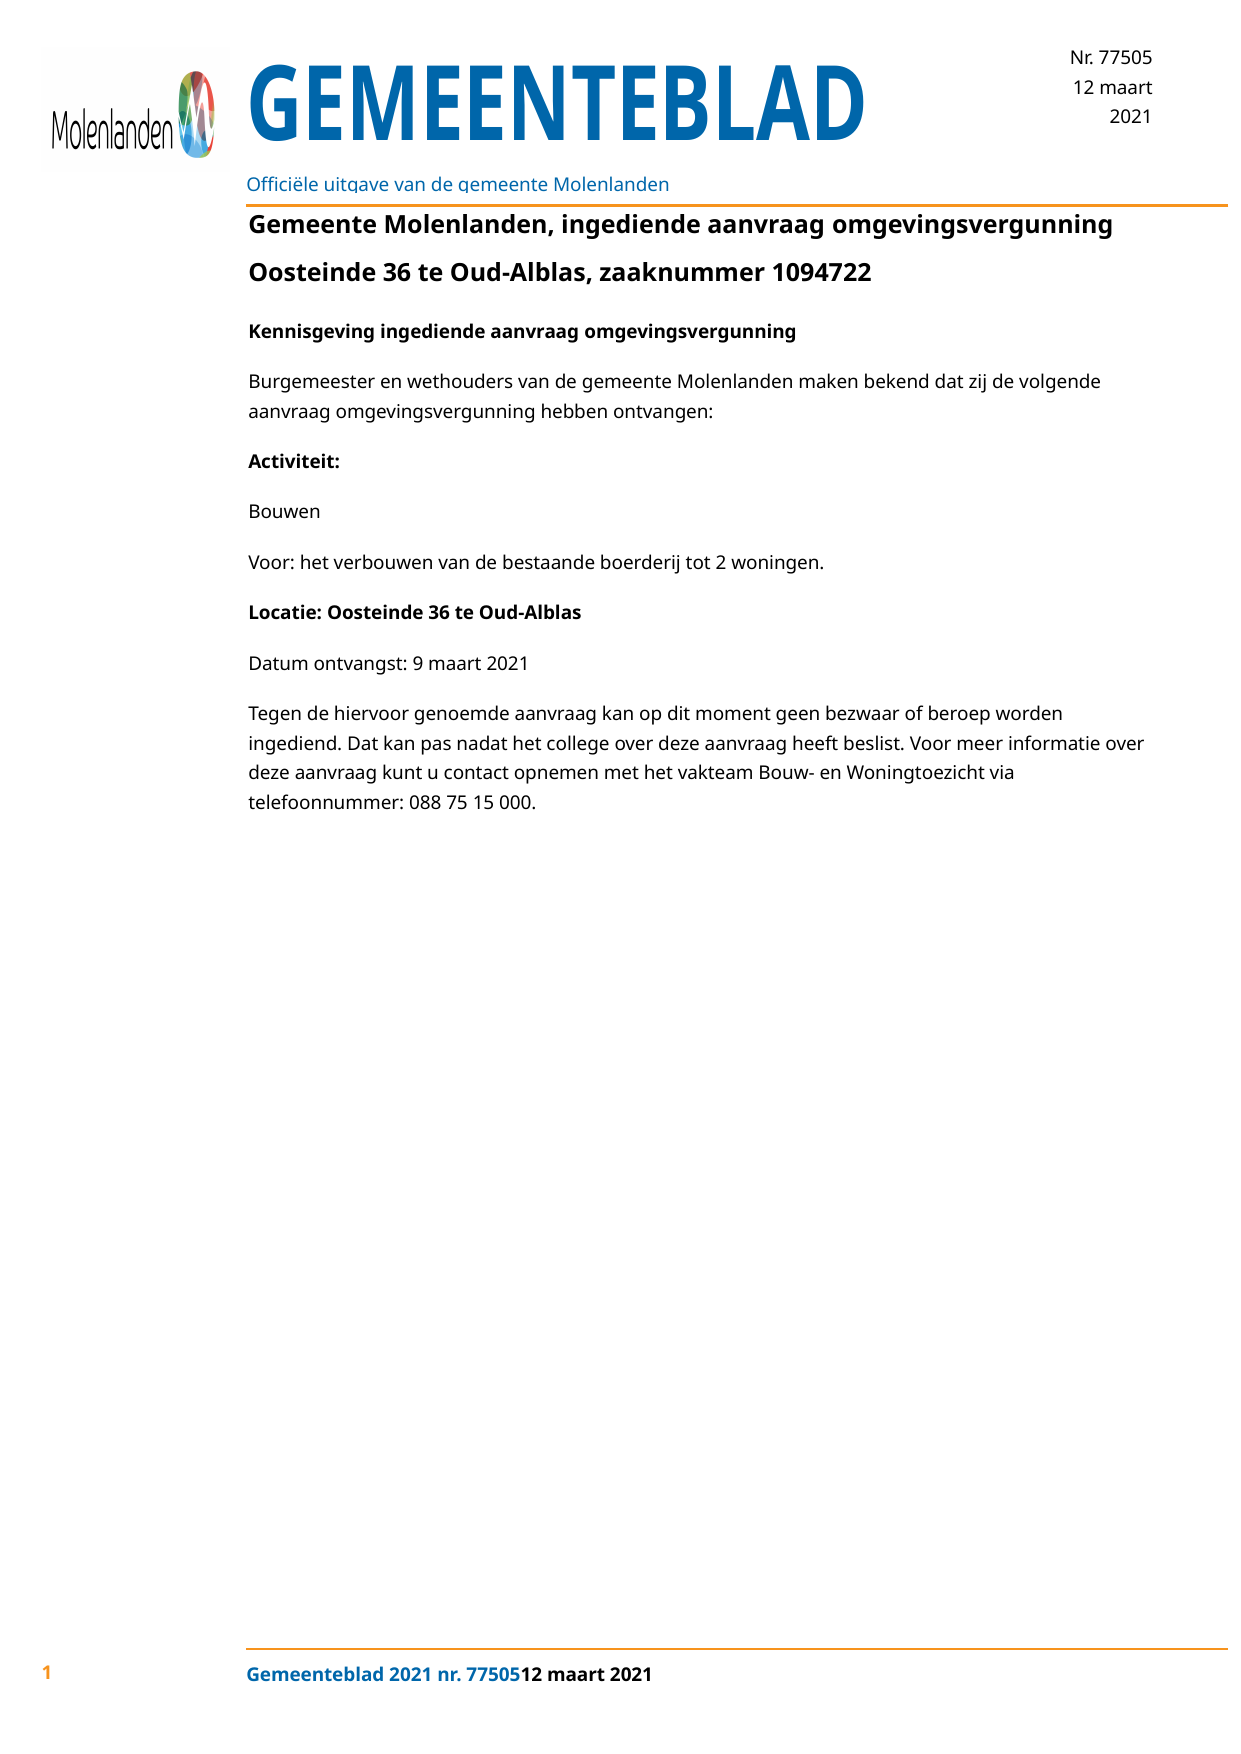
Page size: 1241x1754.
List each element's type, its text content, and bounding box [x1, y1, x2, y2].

text Locatie: Oosteinde 36 te Oud-Alblas [248, 599, 1152, 625]
text Kennisgeving ingediende aanvraag omgevingsvergunning [248, 318, 1152, 344]
text Gemeente Molenlanden, ingediende aanvraag omgevingsvergunning Oosteinde 36 te Oud-Alblas, zaaknummer 1094722 [248, 207, 1152, 288]
picture [41, 47, 231, 172]
text Bouwen [248, 499, 1152, 524]
text Datum ontvangst: 9 maart 2021 [248, 650, 1152, 676]
text Activiteit: [248, 448, 1152, 474]
text Voor: het verbouwen van de bestaande boerderij tot 2 woningen. [248, 549, 1152, 575]
text Burgemeester en wethouders van de gemeente Molenlanden maken bekend dat zij de volgende aanvraag omgevingsvergunning hebben ontvangen: [248, 368, 1152, 424]
text Tegen de hiervoor genoemde aanvraag kan op dit moment geen bezwaar of beroep worden ingediend. Dat kan pas nadat het college over deze aanvraag heeft beslist. Voor meer informatie over deze aanvraag kunt u contact opnemen met het vakteam Bouw- en Woningtoezicht via telefoonnummer: 088 75 15 000. [248, 700, 1152, 815]
